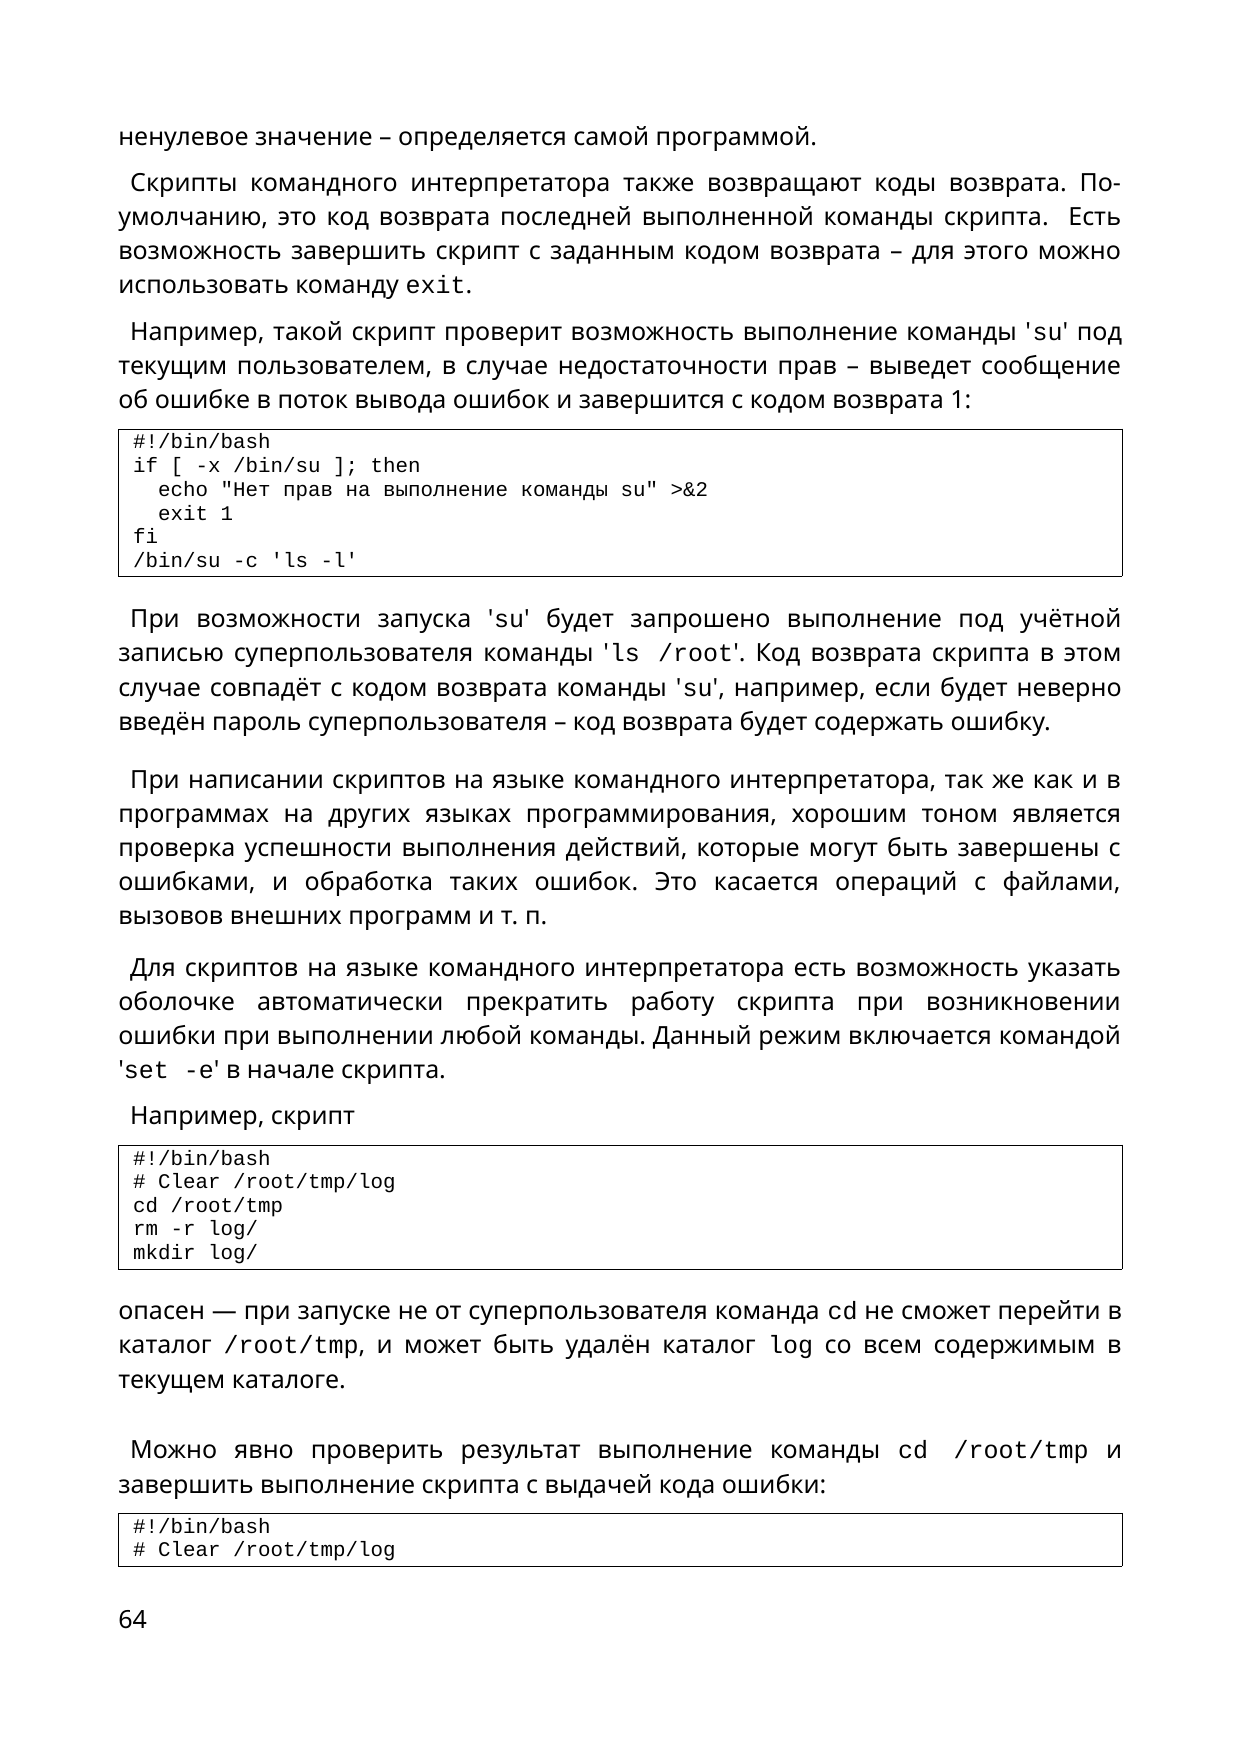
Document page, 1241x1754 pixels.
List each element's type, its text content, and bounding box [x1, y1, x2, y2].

text #!/bin/bash [119, 1146, 1122, 1168]
text # Clear /root/tmp/log [119, 1536, 1122, 1566]
text Можно явно проверить результат выполнение команды cd /root/tmp и завершить выполнение скрипта с выдачей кода ошибки: [118, 1432, 1122, 1500]
text if [ -x /bin/su ]; then [119, 452, 1122, 476]
text #!/bin/bash [119, 1514, 1122, 1536]
text echo "Нет прав на выполнение команды su" >&2 [119, 476, 1122, 499]
text При возможности запуска 'su' будет запрошено выполнение под учётной записью суперпользователя команды 'ls /root'. Код возврата скрипта в этом случае совпадёт с кодом возврата команды 'su', например, если будет неверно введён пароль суперпользователя – код возврата будет содержать ошибку. [118, 601, 1122, 737]
text Например, такой скрипт проверит возможность выполнение команды 'su' под текущим пользователем, в случае недостаточности прав – выведет сообщение об ошибке в поток вывода ошибок и завершится с кодом возврата 1: [118, 314, 1122, 416]
text mkdir log/ [119, 1239, 1122, 1269]
text Скрипты командного интерпретатора также возвращают коды возврата. По-умолчанию, это код возврата последней выполненной команды скрипта. Есть возможность завершить скрипт с заданным кодом возврата – для этого можно использовать команду exit. [118, 165, 1122, 301]
text # Clear /root/tmp/log [119, 1168, 1122, 1192]
text опасен — при запуске не от суперпользователя команда cd не сможет перейти в каталог /root/tmp, и может быть удалён каталог log со всем содержимым в текущем каталоге. [118, 1293, 1122, 1396]
text Для скриптов на языке командного интерпретатора есть возможность указать оболочке автоматически прекратить работу скрипта при возникновении ошибки при выполнении любой команды. Данный режим включается командой 'set -e' в начале скрипта. [118, 950, 1122, 1086]
text fi [119, 523, 1122, 547]
text /bin/su -c 'ls -l' [119, 547, 1122, 576]
text #!/bin/bash [119, 430, 1122, 452]
text rm -r log/ [119, 1215, 1122, 1239]
text exit 1 [119, 499, 1122, 523]
text ненулевое значение – определяется самой программой. [118, 118, 1122, 152]
text Например, скрипт [118, 1098, 1122, 1132]
text cd /root/tmp [119, 1192, 1122, 1215]
text При написании скриптов на языке командного интерпретатора, так же как и в программах на других языках программирования, хорошим тоном является проверка успешности выполнения действий, которые могут быть завершены с ошибками, и обработка таких ошибок. Это касается операций с файлами, вызовов внешних программ и т. п. [118, 762, 1122, 932]
